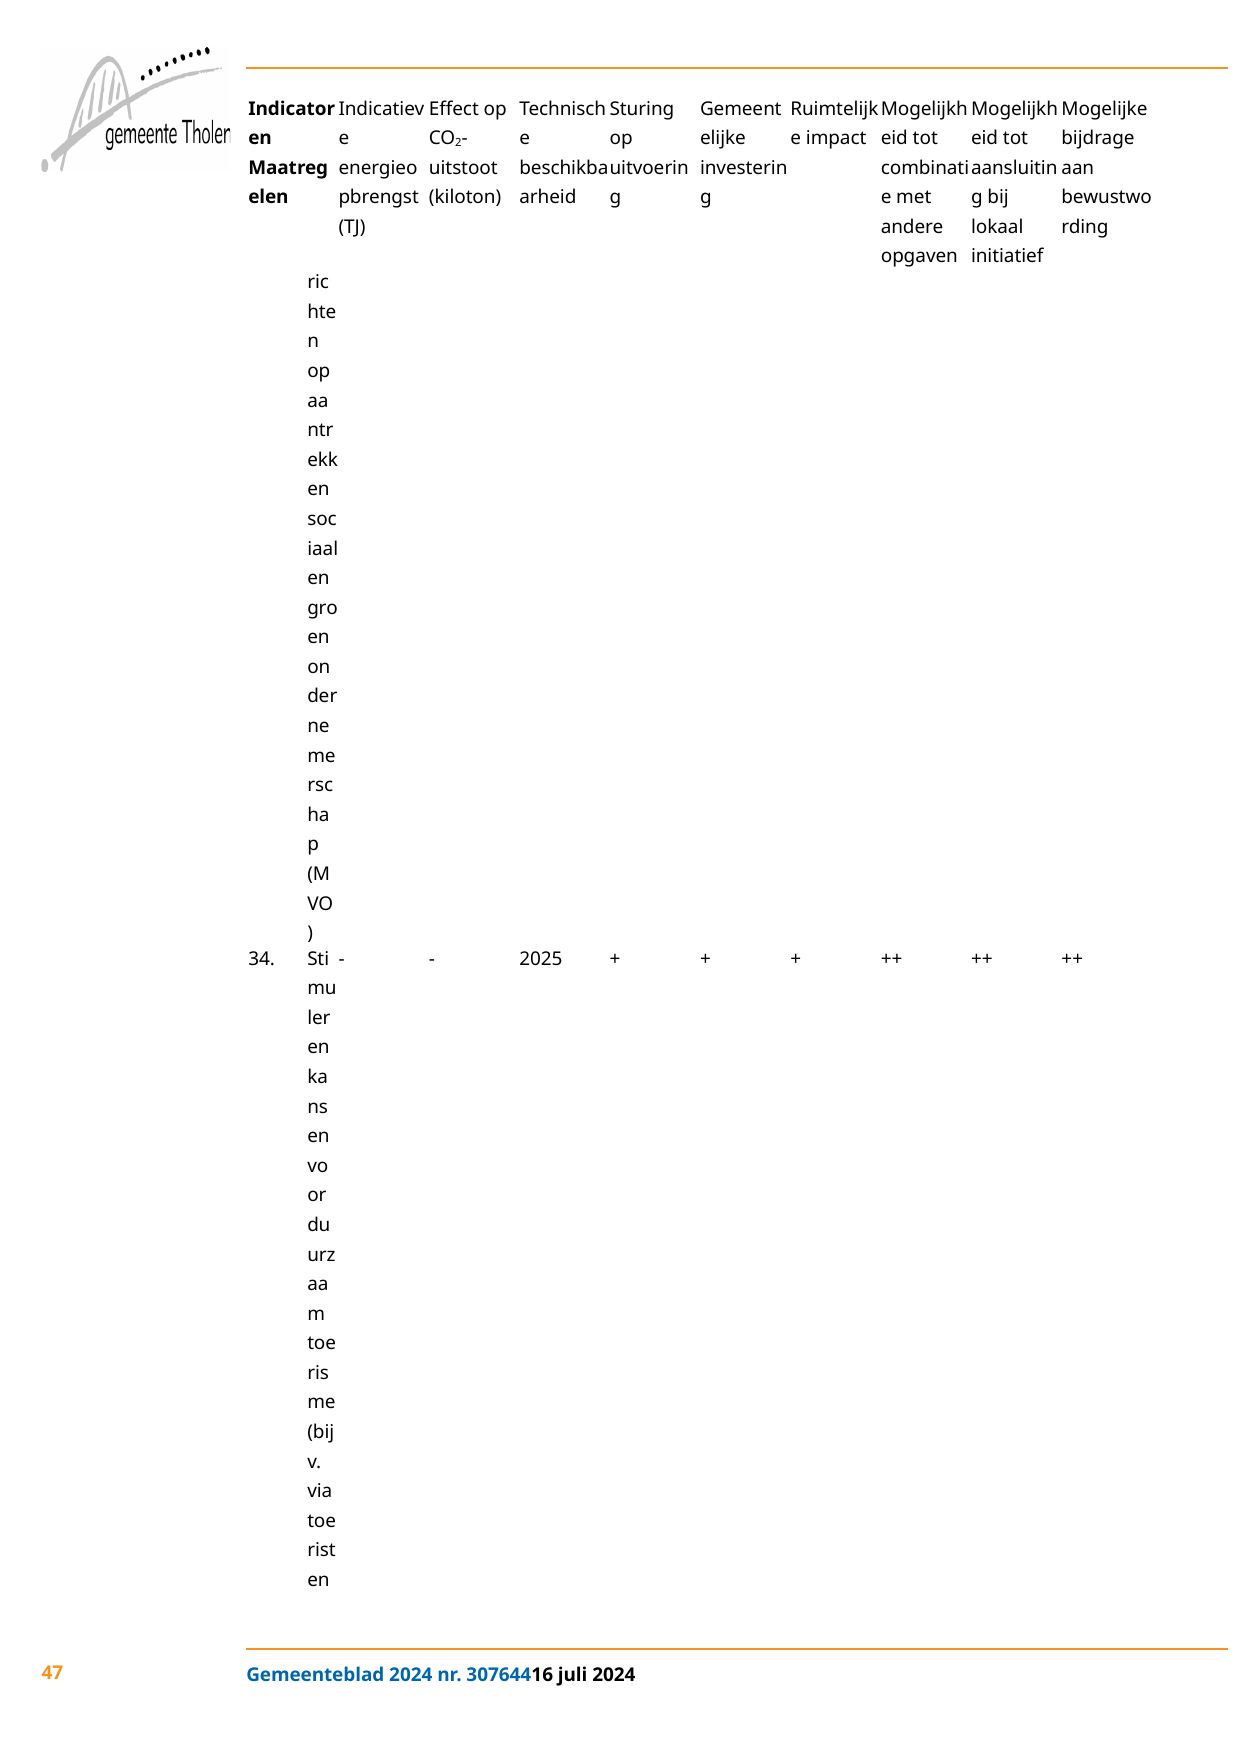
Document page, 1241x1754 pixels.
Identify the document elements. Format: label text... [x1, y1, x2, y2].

table_cell 2025 [519, 945, 609, 1592]
table_cell - [338, 945, 429, 1592]
table_cell + [700, 945, 790, 1592]
table_cell [790, 269, 881, 945]
table_header Ruimtelijke impact [790, 95, 881, 268]
table_cell - [338, 269, 429, 945]
table_cell ++ [971, 945, 1061, 1592]
table_cell [519, 269, 609, 945]
table_header Sturing op uitvoering [609, 95, 700, 268]
table_cell [700, 269, 790, 945]
table_cell + [790, 945, 881, 1592]
table_cell ++ [881, 945, 971, 1592]
table_header Gemeentelijke investering [700, 95, 790, 268]
picture [41, 47, 231, 172]
table_header Mogelijkheid tot aansluiting bij lokaal initiatief [971, 95, 1061, 268]
table_header Mogelijke bijdrage aan bewustwording [1061, 95, 1152, 268]
table_header Technische beschikbaarheid [519, 95, 609, 268]
table_cell - [429, 269, 519, 945]
table_cell [609, 269, 700, 945]
table_cell [971, 269, 1061, 945]
table_header Indicatieve energieopbrengst (TJ) [338, 95, 429, 268]
table_cell ++ [1061, 945, 1152, 1592]
table_cell [881, 269, 971, 945]
table_cell richten op aantrekken sociaal en groen ondernemerschap (MVO) [248, 269, 338, 945]
table_cell - [429, 945, 519, 1592]
table_header Effect op CO2-uitstoot (kiloton) [429, 95, 519, 268]
table_header Mogelijkheid tot combinatie met andere opgaven [881, 95, 971, 268]
table_cell [1061, 269, 1152, 945]
table_header Indicatoren Maatregelen [248, 95, 338, 268]
table_cell Stimuleren kansen voor duurzaam toerisme (bijv. via toeristen [248, 945, 338, 1592]
table_cell + [609, 945, 700, 1592]
